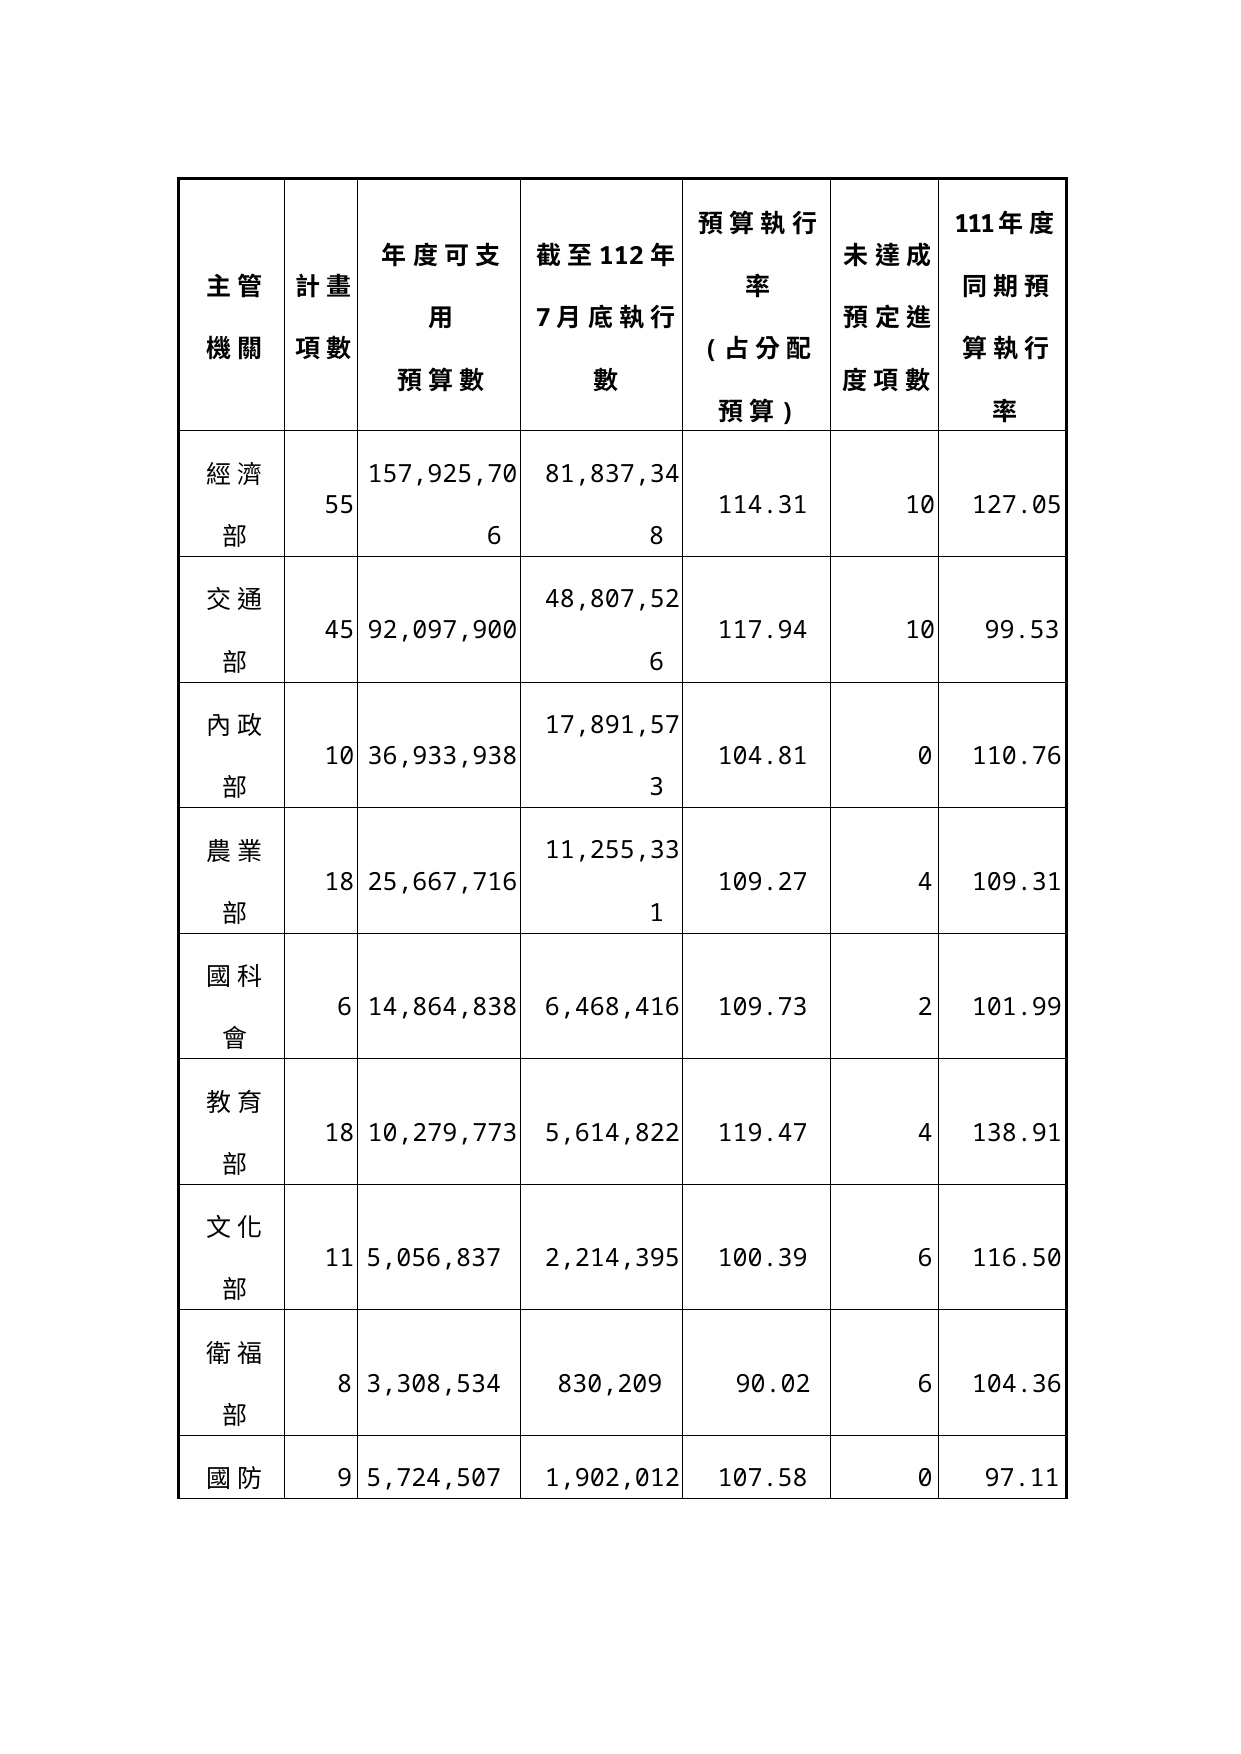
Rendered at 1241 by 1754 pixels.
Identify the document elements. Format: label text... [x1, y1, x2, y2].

table_header 111年度同期預算執行率 [939, 180, 1065, 430]
table_cell 110.76 [939, 683, 1065, 807]
table_cell 4 [831, 1059, 938, 1183]
table_cell 6,468,416 [521, 934, 682, 1058]
table_cell 內政部 [180, 683, 284, 807]
table_header 年度可支用 預算數 [358, 180, 520, 430]
table_cell 0 [831, 1436, 938, 1497]
table_cell 10 [831, 557, 938, 681]
table_cell 138.91 [939, 1059, 1065, 1183]
table_cell 48,807,526 [521, 557, 682, 681]
table_cell 109.73 [683, 934, 830, 1058]
table_cell 國科會 [180, 934, 284, 1058]
table_cell 交通部 [180, 557, 284, 681]
table_cell 5,056,837 [358, 1185, 520, 1309]
table_cell 6 [831, 1185, 938, 1309]
table_cell 36,933,938 [358, 683, 520, 807]
table_cell 109.31 [939, 808, 1065, 932]
table_cell 97.11 [939, 1436, 1065, 1497]
table_cell 90.02 [683, 1310, 830, 1434]
table_cell 2,214,395 [521, 1185, 682, 1309]
table_cell 45 [285, 557, 357, 681]
table_cell 18 [285, 808, 357, 932]
table_cell 830,209 [521, 1310, 682, 1434]
table_header 未達成預定進度項數 [831, 180, 938, 430]
table_cell 農業部 [180, 808, 284, 932]
table_cell 127.05 [939, 431, 1065, 556]
table_cell 6 [285, 934, 357, 1058]
table_cell 5,724,507 [358, 1436, 520, 1497]
table_cell 104.81 [683, 683, 830, 807]
table_cell 經濟部 [180, 431, 284, 556]
table_cell 18 [285, 1059, 357, 1183]
table_cell 55 [285, 431, 357, 556]
table_cell 10,279,773 [358, 1059, 520, 1183]
table_header 截至112年 7月底執行數 [521, 180, 682, 430]
table_cell 104.36 [939, 1310, 1065, 1434]
table_cell 11,255,331 [521, 808, 682, 932]
table_cell 99.53 [939, 557, 1065, 681]
table_cell 117.94 [683, 557, 830, 681]
table_header 預算執行率 (占分配預算) [683, 180, 830, 430]
table_cell 92,097,900 [358, 557, 520, 681]
table_cell 107.58 [683, 1436, 830, 1497]
table_header 主管 機關 [180, 180, 284, 430]
table_cell 10 [285, 683, 357, 807]
table_cell 教育部 [180, 1059, 284, 1183]
table_cell 3,308,534 [358, 1310, 520, 1434]
table_cell 衛福部 [180, 1310, 284, 1434]
table_cell 114.31 [683, 431, 830, 556]
table_cell 0 [831, 683, 938, 807]
table_cell 1,902,012 [521, 1436, 682, 1497]
table_header 計畫 項數 [285, 180, 357, 430]
table_cell 4 [831, 808, 938, 932]
table_cell 100.39 [683, 1185, 830, 1309]
table_cell 5,614,822 [521, 1059, 682, 1183]
table_cell 2 [831, 934, 938, 1058]
table_cell 157,925,706 [358, 431, 520, 556]
table_cell 119.47 [683, 1059, 830, 1183]
table_cell 17,891,573 [521, 683, 682, 807]
table_cell 文化部 [180, 1185, 284, 1309]
table_cell 8 [285, 1310, 357, 1434]
table_cell 14,864,838 [358, 934, 520, 1058]
table_cell 81,837,348 [521, 431, 682, 556]
table_cell 6 [831, 1310, 938, 1434]
table_cell 10 [831, 431, 938, 556]
table_cell 9 [285, 1436, 357, 1497]
table_cell 11 [285, 1185, 357, 1309]
table_cell 109.27 [683, 808, 830, 932]
table_cell 國防 [180, 1436, 284, 1497]
table_cell 25,667,716 [358, 808, 520, 932]
table_cell 101.99 [939, 934, 1065, 1058]
table_cell 116.50 [939, 1185, 1065, 1309]
